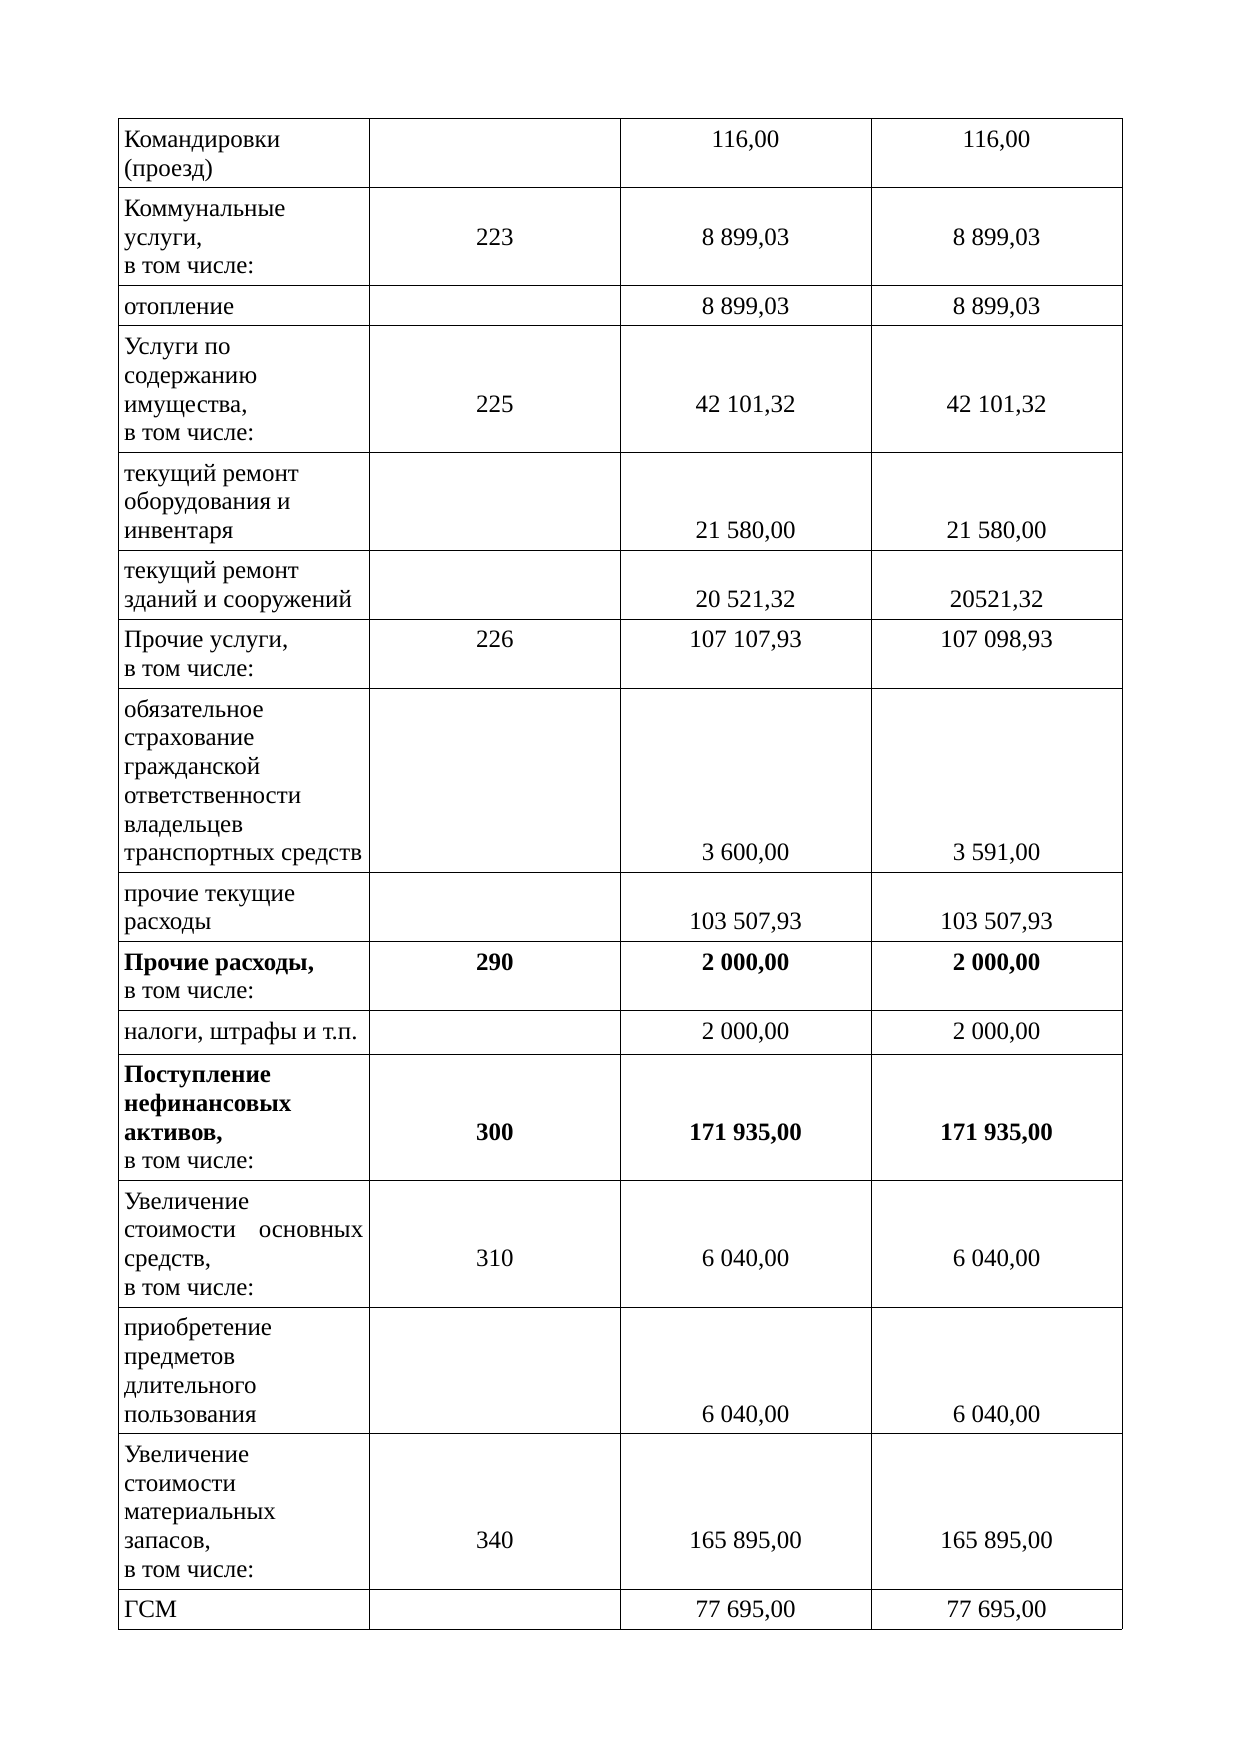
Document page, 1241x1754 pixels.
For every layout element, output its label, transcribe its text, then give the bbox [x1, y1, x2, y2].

table_cell 116,00 [872, 119, 1122, 187]
table_cell 340 [370, 1434, 620, 1588]
table_cell [370, 689, 620, 872]
table_cell 223 [370, 188, 620, 285]
table_cell приобретение предметов длительного пользования [119, 1308, 369, 1433]
table_cell 21 580,00 [621, 453, 871, 550]
table_cell обязательное страхование гражданской ответственности владельцев транспортных средств [119, 689, 369, 872]
table_cell 6 040,00 [872, 1181, 1122, 1307]
table_cell [370, 1011, 620, 1053]
table_cell [370, 1590, 620, 1629]
table_cell текущий ремонт зданий и сооружений [119, 551, 369, 619]
table_cell 3 600,00 [621, 689, 871, 872]
table_cell 2 000,00 [872, 942, 1122, 1010]
table_cell 42 101,32 [621, 326, 871, 452]
table_cell 20521,32 [872, 551, 1122, 619]
table_cell налоги, штрафы и т.п. [119, 1011, 369, 1053]
table_cell 107 098,93 [872, 620, 1122, 688]
table_cell 6 040,00 [621, 1308, 871, 1433]
table_cell 116,00 [621, 119, 871, 187]
table_cell 8 899,03 [621, 286, 871, 325]
table_cell ГСМ [119, 1590, 369, 1629]
table_cell отопление [119, 286, 369, 325]
table_cell 103 507,93 [621, 873, 871, 941]
table_cell [370, 873, 620, 941]
table_cell текущий ремонт оборудования и инвентаря [119, 453, 369, 550]
table_cell 171 935,00 [872, 1055, 1122, 1180]
table_cell 8 899,03 [872, 188, 1122, 285]
table_cell 2 000,00 [872, 1011, 1122, 1053]
table_cell Поступление нефинансовых активов, в том числе: [119, 1055, 369, 1180]
table_cell [370, 286, 620, 325]
table_cell 165 895,00 [621, 1434, 871, 1588]
table_cell 165 895,00 [872, 1434, 1122, 1588]
table_cell [370, 453, 620, 550]
table_cell 77 695,00 [872, 1590, 1122, 1629]
table_cell 300 [370, 1055, 620, 1180]
table_cell Увеличение стоимости основных средств, в том числе: [119, 1181, 369, 1307]
table_cell [370, 551, 620, 619]
table_cell 21 580,00 [872, 453, 1122, 550]
table_cell Командировки (проезд) [119, 119, 369, 187]
table_cell 6 040,00 [872, 1308, 1122, 1433]
table_cell 2 000,00 [621, 942, 871, 1010]
table_cell 77 695,00 [621, 1590, 871, 1629]
table_cell 107 107,93 [621, 620, 871, 688]
table_cell 3 591,00 [872, 689, 1122, 872]
table_cell Коммунальные услуги, в том числе: [119, 188, 369, 285]
table_cell Услуги по содержанию имущества, в том числе: [119, 326, 369, 452]
table_cell прочие текущие расходы [119, 873, 369, 941]
table_cell [370, 1308, 620, 1433]
table_cell 226 [370, 620, 620, 688]
table_cell [370, 119, 620, 187]
table_cell Прочие услуги, в том числе: [119, 620, 369, 688]
table_cell 2 000,00 [621, 1011, 871, 1053]
table_cell Увеличение стоимости материальных запасов, в том числе: [119, 1434, 369, 1588]
table_cell 20 521,32 [621, 551, 871, 619]
table_cell 225 [370, 326, 620, 452]
table_cell 310 [370, 1181, 620, 1307]
table_cell 290 [370, 942, 620, 1010]
table_cell 8 899,03 [621, 188, 871, 285]
table_cell 171 935,00 [621, 1055, 871, 1180]
table_cell Прочие расходы, в том числе: [119, 942, 369, 1010]
table_cell 8 899,03 [872, 286, 1122, 325]
table_cell 6 040,00 [621, 1181, 871, 1307]
table_cell 42 101,32 [872, 326, 1122, 452]
table_cell 103 507,93 [872, 873, 1122, 941]
